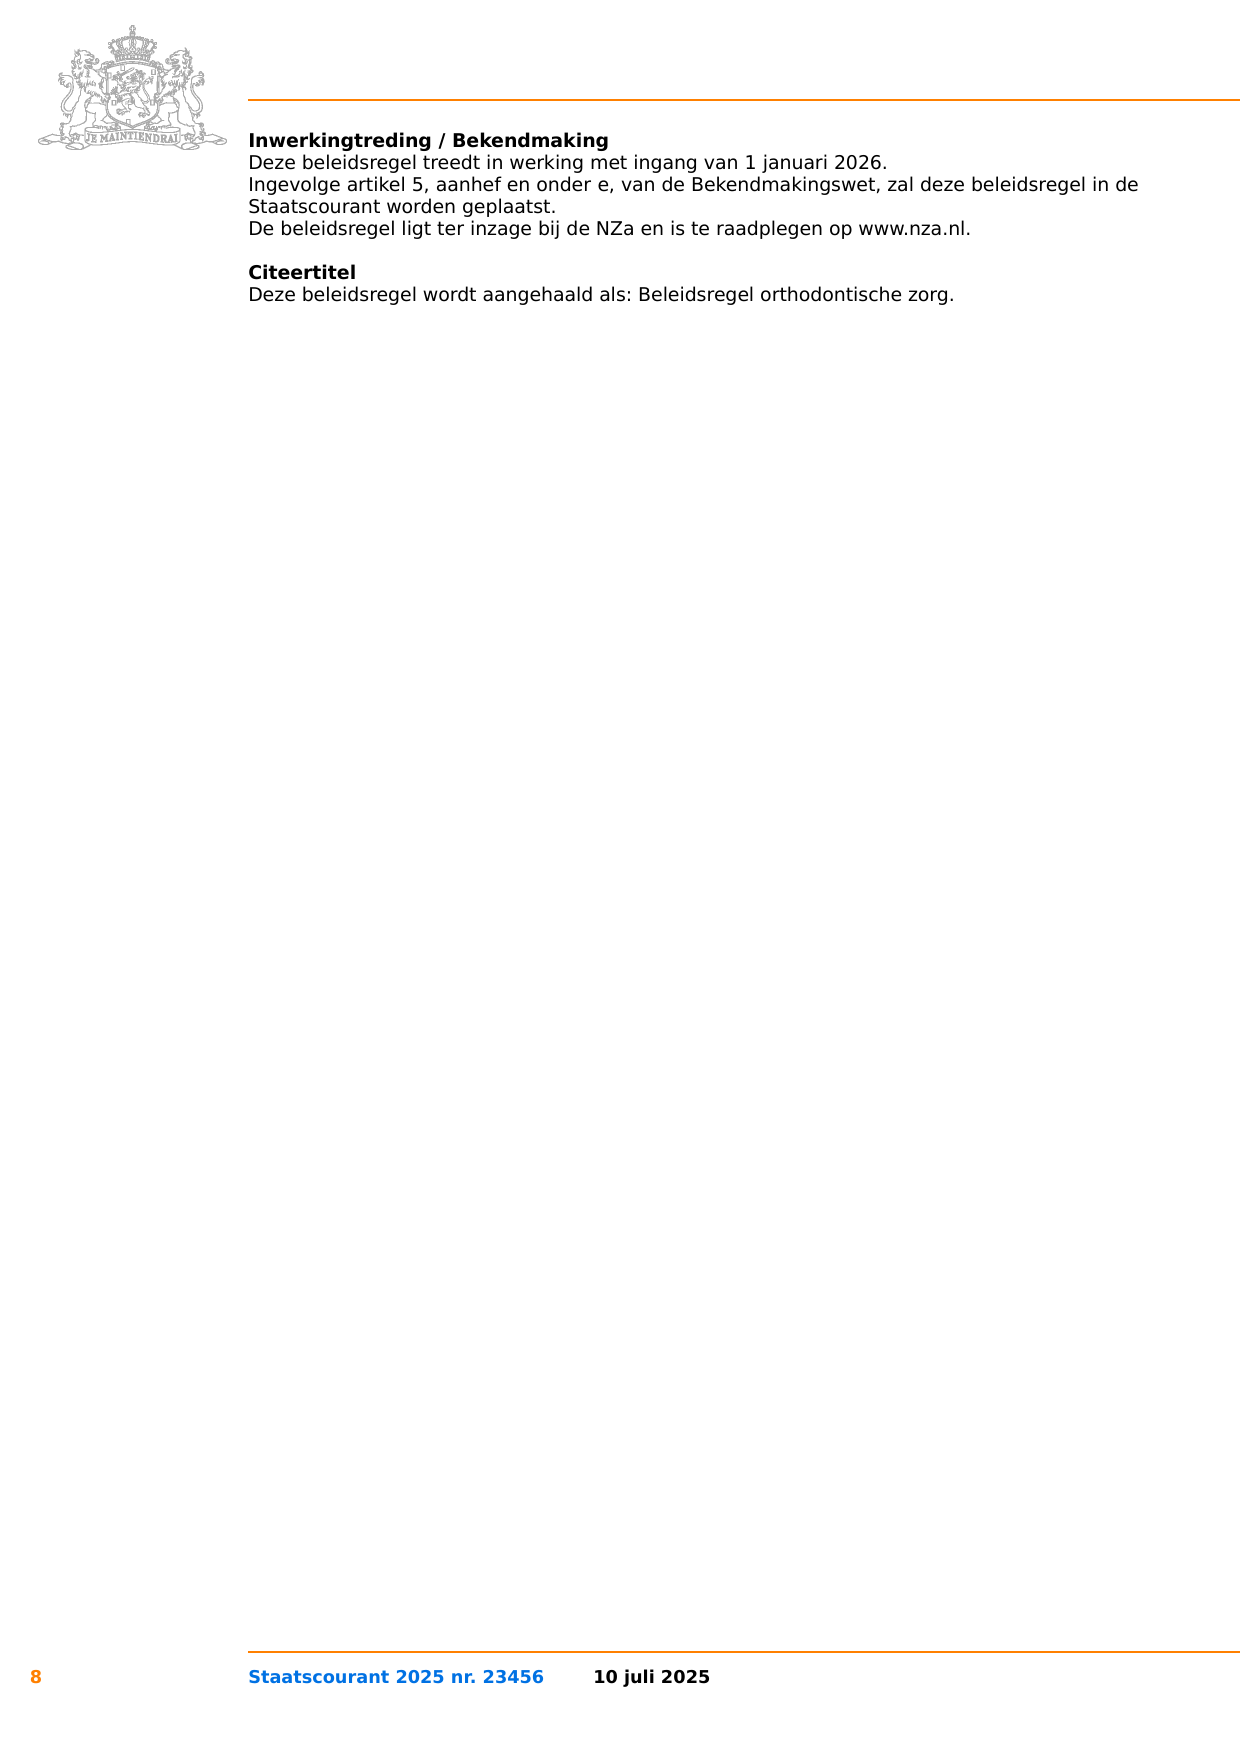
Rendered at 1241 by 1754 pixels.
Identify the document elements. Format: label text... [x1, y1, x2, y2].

text Deze beleidsregel wordt aangehaald als: Beleidsregel orthodontische zorg. [248, 284, 1163, 306]
text De beleidsregel ligt ter inzage bij de NZa en is te raadplegen op www.nza.nl. [248, 218, 1163, 240]
subtitle Inwerkingtreding / Bekendmaking [248, 130, 1163, 152]
subtitle Citeertitel [248, 262, 1163, 284]
text Ingevolge artikel 5, aanhef en onder e, van de Bekendmakingswet, zal deze beleidsregel in de Staatscourant worden geplaatst. [248, 174, 1163, 218]
text Deze beleidsregel treedt in werking met ingang van 1 januari 2026. [248, 152, 1163, 174]
picture [38, 25, 227, 150]
